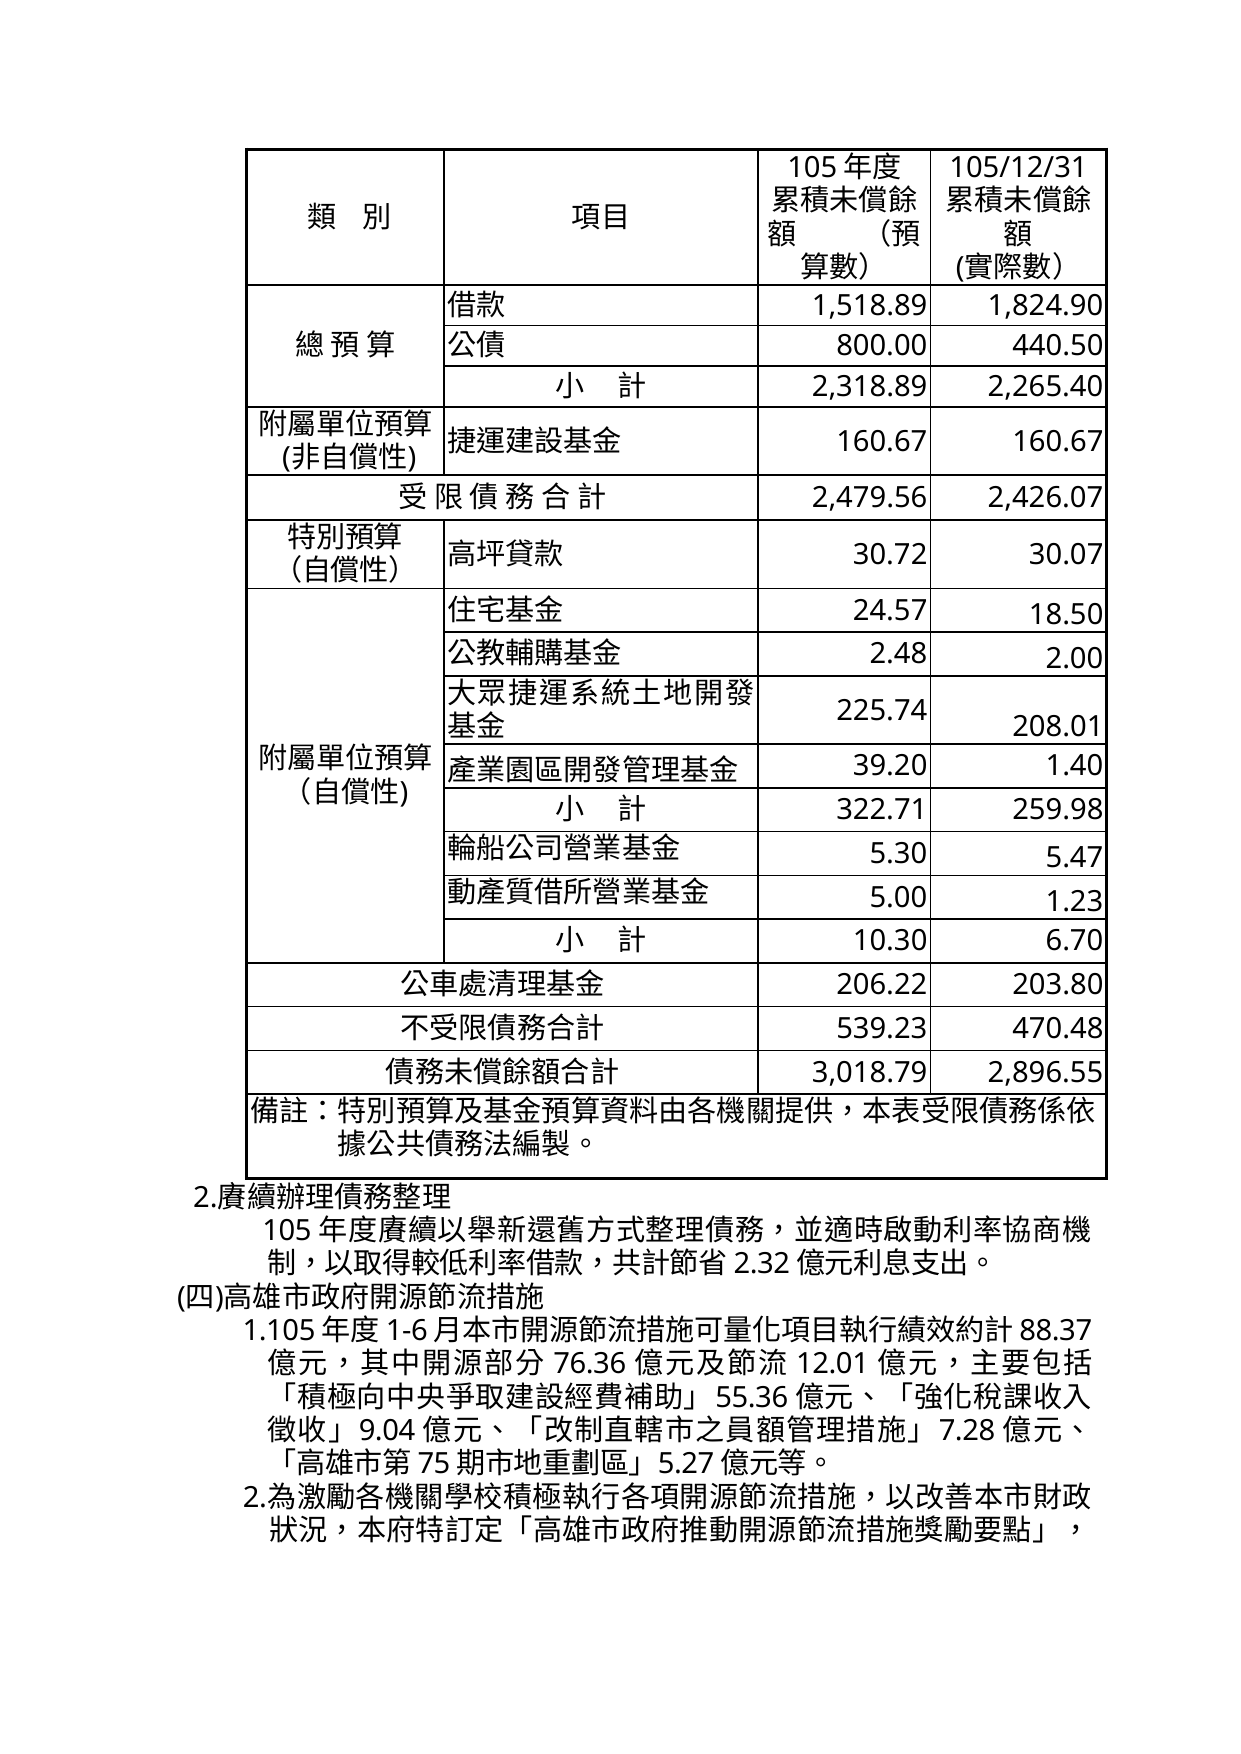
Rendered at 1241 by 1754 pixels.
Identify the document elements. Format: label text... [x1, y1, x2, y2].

table_cell 2,318.89 [759, 367, 930, 406]
table_cell 受 限 債 務 合 計 [248, 476, 757, 519]
table_cell 322.71 [759, 789, 930, 831]
table_cell 特別預算 （自償性） [248, 521, 443, 587]
table_cell 5.47 [931, 832, 1105, 874]
table_cell 備註：特別預算及基金預算資料由各機關提供，本表受限債務係依據公共債務法編製。 [248, 1095, 1105, 1177]
table_cell 440.50 [931, 326, 1105, 365]
text (四)高雄市政府開源節流措施 [148, 1280, 1092, 1314]
table_cell 2,896.55 [931, 1051, 1105, 1093]
table_cell 總 預 算 [248, 286, 443, 406]
text 2.為激勵各機關學校積極執行各項開源節流措施，以改善本市財政狀況，本府特訂定「高雄市政府推動開源節流措施獎勵要點」， [243, 1480, 1092, 1547]
table_cell 160.67 [931, 408, 1105, 474]
table_cell 5.00 [759, 876, 930, 918]
table_cell 小 計 [445, 367, 757, 406]
table_cell 3,018.79 [759, 1051, 930, 1093]
table_cell 6.70 [931, 920, 1105, 962]
table_cell 2,265.40 [931, 367, 1105, 406]
table_cell 259.98 [931, 789, 1105, 831]
table_cell 動產質借所營業基金 [445, 876, 757, 918]
table_cell 產業園區開發管理基金 [445, 745, 757, 787]
table_cell 附屬單位預算 （自償性) [248, 589, 443, 962]
table_cell 2.48 [759, 633, 930, 675]
table_cell 30.07 [931, 521, 1105, 587]
table_cell 1.40 [931, 745, 1105, 787]
text 105年度賡續以舉新還舊方式整理債務，並適時啟動利率協商機制，以取得較低利率借款，共計節省2.32億元利息支出。 [254, 1214, 1092, 1280]
table_cell 225.74 [759, 677, 930, 743]
table_cell 39.20 [759, 745, 930, 787]
table_cell 住宅基金 [445, 589, 757, 631]
table_cell 203.80 [931, 964, 1105, 1006]
table_cell 借款 [445, 286, 757, 325]
table_cell 206.22 [759, 964, 930, 1006]
table_cell 800.00 [759, 326, 930, 365]
table_cell 附屬單位預算 (非自償性) [248, 408, 443, 474]
table_cell 公車處清理基金 [248, 964, 757, 1006]
table_cell 捷運建設基金 [445, 408, 757, 474]
table_cell 2,479.56 [759, 476, 930, 519]
table_cell 160.67 [759, 408, 930, 474]
table_header 105年度 累積未償餘額 （預算數） [759, 151, 930, 284]
text 1.105年度1-6月本市開源節流措施可量化項目執行績效約計88.37億元，其中開源部分76.36億元及節流12.01億元，主要包括「積極向中央爭取建設經費補助」55.36億元、「強化稅課收入徵收」9.04億元、「改制直轄市之員額管理措施」7.28億元、「高雄市第75期市地重劃區」5.27億元等。 [242, 1314, 1092, 1480]
table_cell 1,824.90 [931, 286, 1105, 325]
table_cell 公教輔購基金 [445, 633, 757, 675]
table_cell 18.50 [931, 589, 1105, 631]
table_cell 小 計 [445, 789, 757, 831]
table_cell 公債 [445, 326, 757, 365]
table_cell 24.57 [759, 589, 930, 631]
table_cell 2,426.07 [931, 476, 1105, 519]
table_cell 高坪貸款 [445, 521, 757, 587]
table_cell 輪船公司營業基金 [445, 832, 757, 874]
table_header 類 別 [248, 151, 443, 284]
table_cell 30.72 [759, 521, 930, 587]
table_cell 5.30 [759, 832, 930, 874]
table_cell 539.23 [759, 1007, 930, 1049]
table_header 105/12/31 累積未償餘額 (實際數） [931, 151, 1105, 284]
table_cell 470.48 [931, 1007, 1105, 1049]
table_header 項目 [445, 151, 757, 284]
table_cell 大眾捷運系統土地開發基金 [445, 677, 757, 743]
table_cell 小 計 [445, 920, 757, 962]
table_cell 1.23 [931, 876, 1105, 918]
table_cell 10.30 [759, 920, 930, 962]
table_cell 債務未償餘額合計 [248, 1051, 757, 1093]
table_cell 1,518.89 [759, 286, 930, 325]
table_cell 2.00 [931, 633, 1105, 675]
table_cell 208.01 [931, 677, 1105, 743]
table_cell 不受限債務合計 [248, 1007, 757, 1049]
text 2.賡續辦理債務整理 [148, 1180, 1092, 1214]
